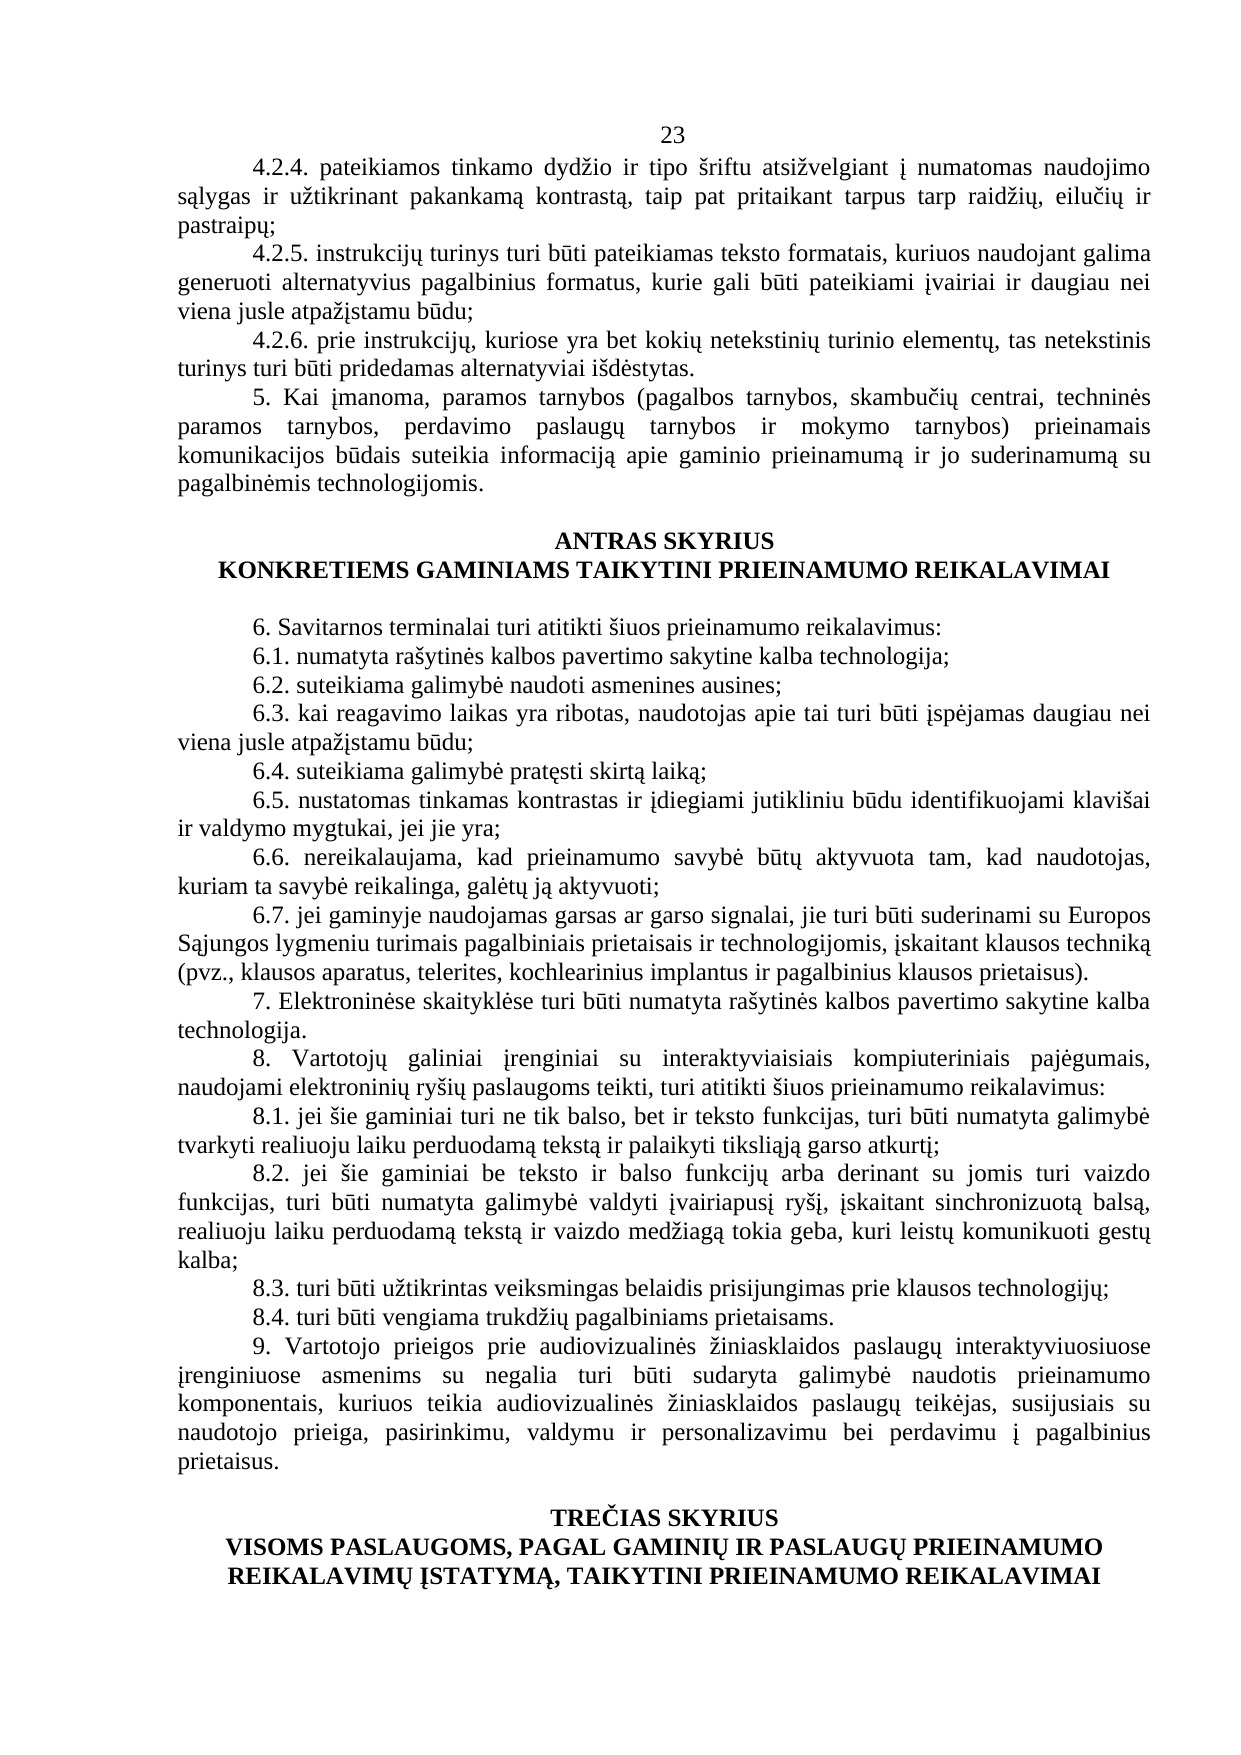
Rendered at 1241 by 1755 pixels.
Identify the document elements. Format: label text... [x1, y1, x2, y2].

text 5. Kai įmanoma, paramos tarnybos (pagalbos tarnybos, skambučių centrai, techninės paramos tarnybos, perdavimo paslaugų tarnybos ir mokymo tarnybos) prieinamais komunikacijos būdais suteikia informaciją apie gaminio prieinamumą ir jo suderinamumą su pagalbinėmis technologijomis. [177, 382, 1152, 497]
text 4.2.6. prie instrukcijų, kuriose yra bet kokių netekstinių turinio elementų, tas netekstinis turinys turi būti pridedamas alternatyviai išdėstytas. [177, 325, 1152, 382]
text ANTRAS SKYRIUS [177, 526, 1152, 555]
text VISOMS PASLAUGOMS, PAGAL GAMINIŲ IR PASLAUGŲ PRIEINAMUMO REIKALAVIMŲ ĮSTATYMĄ, TAIKYTINI PRIEINAMUMO REIKALAVIMAI [177, 1532, 1152, 1590]
text 6.5. nustatomas tinkamas kontrastas ir įdiegiami jutikliniu būdu identifikuojami klavišai ir valdymo mygtukai, jei jie yra; [177, 785, 1152, 842]
text TREČIAS SKYRIUS [177, 1503, 1152, 1532]
text 6. Savitarnos terminalai turi atitikti šiuos prieinamumo reikalavimus: [177, 612, 1152, 641]
text 4.2.5. instrukcijų turinys turi būti pateikiamas teksto formatais, kuriuos naudojant galima generuoti alternatyvius pagalbinius formatus, kurie gali būti pateikiami įvairiai ir daugiau nei viena jusle atpažįstamu būdu; [177, 238, 1152, 325]
text 9. Vartotojo prieigos prie audiovizualinės žiniasklaidos paslaugų interaktyviuosiuose įrenginiuose asmenims su negalia turi būti sudaryta galimybė naudotis prieinamumo komponentais, kuriuos teikia audiovizualinės žiniasklaidos paslaugų teikėjas, susijusiais su naudotojo prieiga, pasirinkimu, valdymu ir personalizavimu bei perdavimu į pagalbinius prietaisus. [177, 1331, 1152, 1475]
text 8.1. jei šie gaminiai turi ne tik balso, bet ir teksto funkcijas, turi būti numatyta galimybė tvarkyti realiuoju laiku perduodamą tekstą ir palaikyti tiksliąją garso atkurtį; [177, 1101, 1152, 1158]
text 7. Elektroninėse skaityklėse turi būti numatyta rašytinės kalbos pavertimo sakytine kalba technologija. [177, 986, 1152, 1043]
text 8.2. jei šie gaminiai be teksto ir balso funkcijų arba derinant su jomis turi vaizdo funkcijas, turi būti numatyta galimybė valdyti įvairiapusį ryšį, įskaitant sinchronizuotą balsą, realiuoju laiku perduodamą tekstą ir vaizdo medžiagą tokia geba, kuri leistų komunikuoti gestų kalba; [177, 1158, 1152, 1273]
text 6.6. nereikalaujama, kad prieinamumo savybė būtų aktyvuota tam, kad naudotojas, kuriam ta savybė reikalinga, galėtų ją aktyvuoti; [177, 842, 1152, 900]
text 6.3. kai reagavimo laikas yra ribotas, naudotojas apie tai turi būti įspėjamas daugiau nei viena jusle atpažįstamu būdu; [177, 698, 1152, 756]
text 6.2. suteikiama galimybė naudoti asmenines ausines; [177, 670, 1152, 698]
text 6.7. jei gaminyje naudojamas garsas ar garso signalai, jie turi būti suderinami su Europos Sąjungos lygmeniu turimais pagalbiniais prietaisais ir technologijomis, įskaitant klausos techniką (pvz., klausos aparatus, telerites, kochlearinius implantus ir pagalbinius klausos prietaisus). [177, 900, 1152, 986]
text KONKRETIEMS GAMINIAMS TAIKYTINI PRIEINAMUMO REIKALAVIMAI [177, 555, 1152, 583]
text 4.2.4. pateikiamos tinkamo dydžio ir tipo šriftu atsižvelgiant į numatomas naudojimo sąlygas ir užtikrinant pakankamą kontrastą, taip pat pritaikant tarpus tarp raidžių, eilučių ir pastraipų; [177, 152, 1152, 238]
text 6.1. numatyta rašytinės kalbos pavertimo sakytine kalba technologija; [177, 641, 1152, 670]
text 6.4. suteikiama galimybė pratęsti skirtą laiką; [177, 756, 1152, 785]
text 8.4. turi būti vengiama trukdžių pagalbiniams prietaisams. [177, 1302, 1152, 1331]
text 8. Vartotojų galiniai įrenginiai su interaktyviaisiais kompiuteriniais pajėgumais, naudojami elektroninių ryšių paslaugoms teikti, turi atitikti šiuos prieinamumo reikalavimus: [177, 1043, 1152, 1101]
text 8.3. turi būti užtikrintas veiksmingas belaidis prisijungimas prie klausos technologijų; [177, 1273, 1152, 1302]
